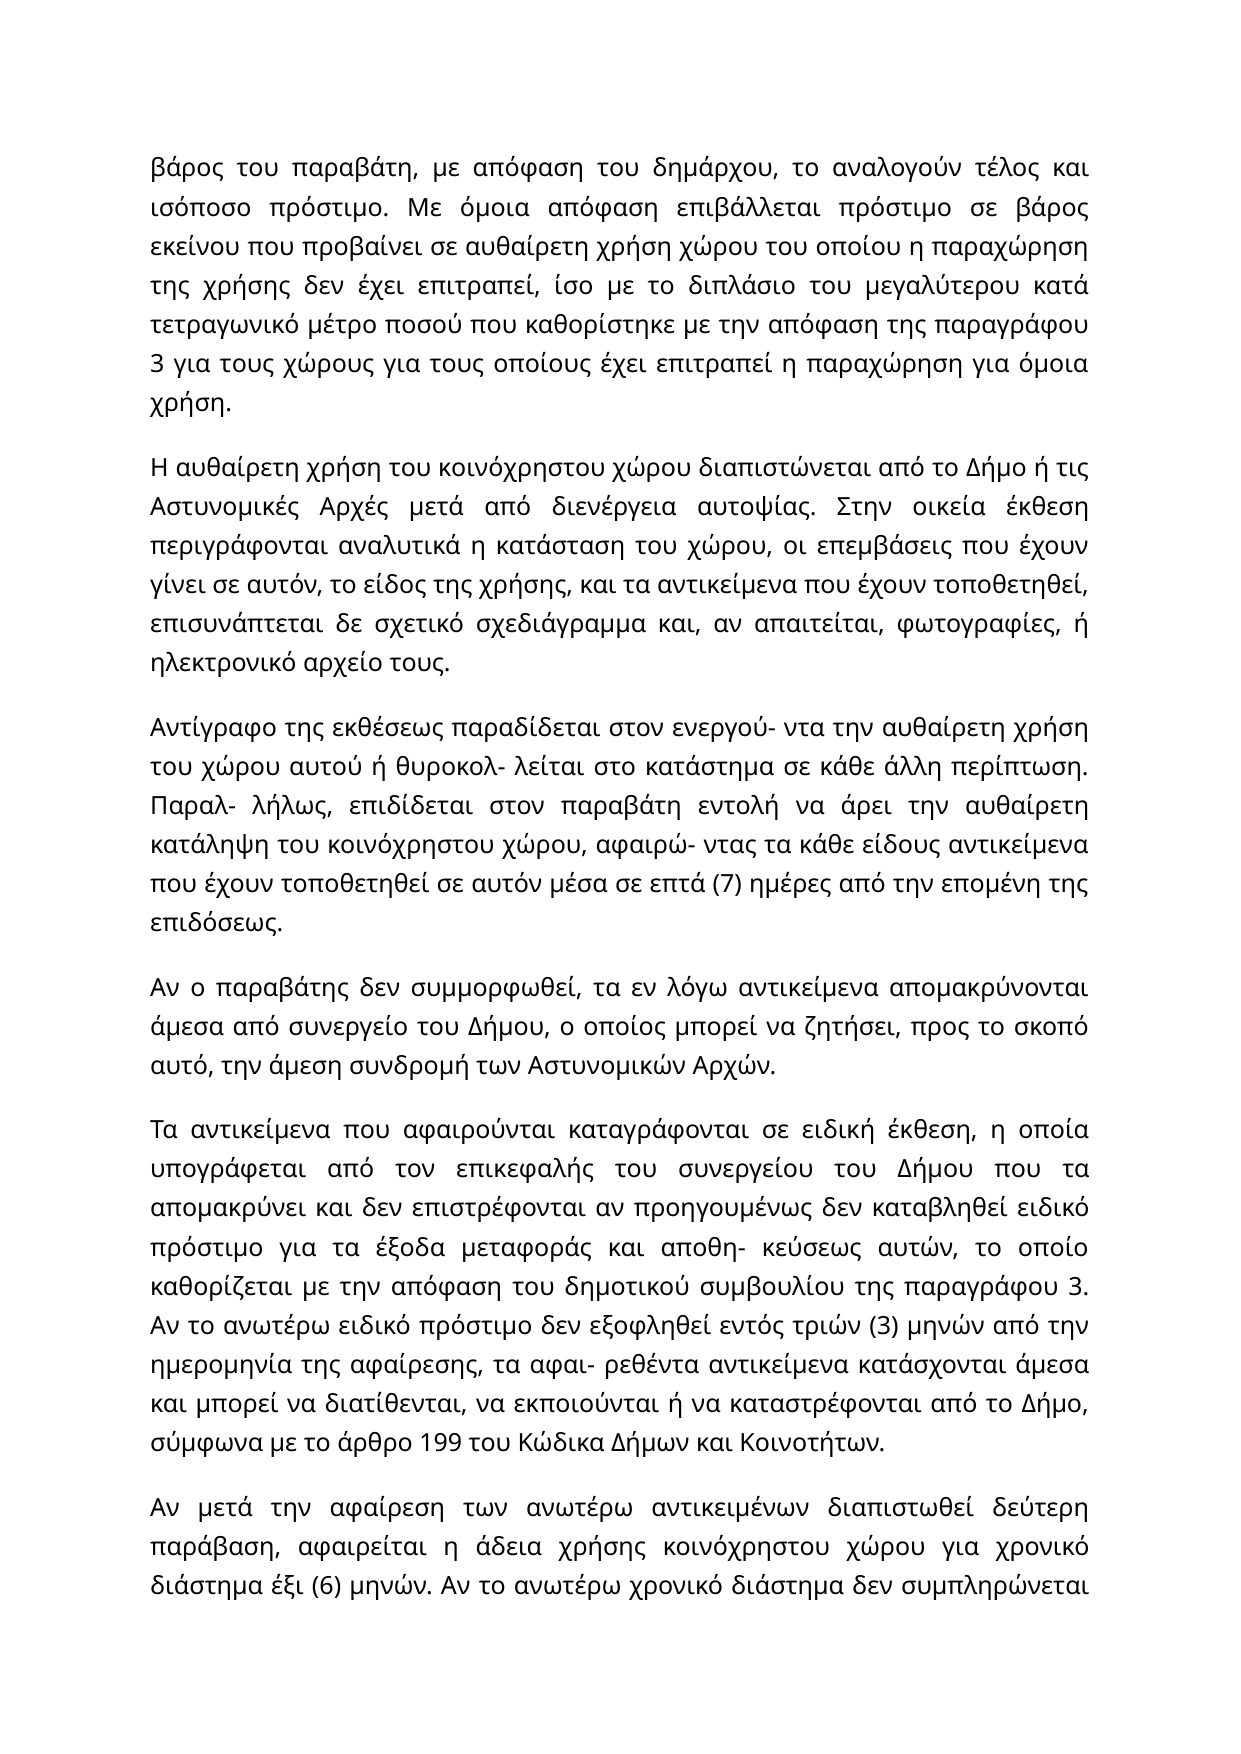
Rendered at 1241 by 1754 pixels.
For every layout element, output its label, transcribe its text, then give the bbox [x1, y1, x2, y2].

text Τα αντικείμενα που αφαιρούνται καταγράφονται σε ειδική έκθεση, η οποία υπογράφεται από τον επικεφαλής του συνεργείου του Δήμου που τα απομακρύνει και δεν επιστρέφονται αν προηγουμένως δεν καταβληθεί ειδικό πρόστιμο για τα έξοδα μεταφοράς και αποθη- κεύσεως αυτών, το οποίο καθορίζεται με την απόφαση του δημοτικού συμβουλίου της παραγράφου 3. Αν το ανωτέρω ειδικό πρόστιμο δεν εξοφληθεί εντός τριών (3) μηνών από την ημερομηνία της αφαίρεσης, τα αφαι- ρεθέντα αντικείμενα κατάσχονται άμεσα και μπορεί να διατίθενται, να εκποιούνται ή να καταστρέφονται από το Δήμο, σύμφωνα με το άρθρο 199 του Κώδικα Δήμων και Κοινοτήτων. [150, 1112, 1090, 1459]
text βάρος του παραβάτη, με απόφαση του δημάρχου, το αναλογούν τέλος και ισόποσο πρόστιμο. Με όμοια απόφαση επιβάλλεται πρόστιμο σε βάρος εκείνου που προβαίνει σε αυθαίρετη χρήση χώρου του οποίου η παραχώρηση της χρήσης δεν έχει επιτραπεί, ίσο με το διπλάσιο του μεγαλύτερου κατά τετραγωνικό μέτρο ποσού που καθορίστηκε με την απόφαση της παραγράφου 3 για τους χώρους για τους οποίους έχει επιτραπεί η παραχώρηση για όμοια χρήση. [150, 150, 1090, 419]
text Αν μετά την αφαίρεση των ανωτέρω αντικειμένων διαπιστωθεί δεύτερη παράβαση, αφαιρείται η άδεια χρήσης κοινόχρηστου χώρου για χρονικό διάστημα έξι (6) μηνών. Αν το ανωτέρω χρονικό διάστημα δεν συμπληρώνεται [150, 1489, 1090, 1602]
text Αντίγραφο της εκθέσεως παραδίδεται στον ενεργού- ντα την αυθαίρετη χρήση του χώρου αυτού ή θυροκολ- λείται στο κατάστημα σε κάθε άλλη περίπτωση. Παραλ- λήλως, επιδίδεται στον παραβάτη εντολή να άρει την αυθαίρετη κατάληψη του κοινόχρηστου χώρου, αφαιρώ- ντας τα κάθε είδους αντικείμενα που έχουν τοποθετηθεί σε αυτόν μέσα σε επτά (7) ημέρες από την επομένη της επιδόσεως. [150, 709, 1090, 939]
text Η αυθαίρετη χρήση του κοινόχρηστου χώρου διαπιστώνεται από το Δήμο ή τις Αστυνομικές Αρχές μετά από διενέργεια αυτοψίας. Στην οικεία έκθεση περιγράφονται αναλυτικά η κατάσταση του χώρου, οι επεμβάσεις που έχουν γίνει σε αυτόν, το είδος της χρήσης, και τα αντικείμενα που έχουν τοποθετηθεί, επισυνάπτεται δε σχετικό σχεδιάγραμμα και, αν απαιτείται, φωτογραφίες, ή ηλεκτρονικό αρχείο τους. [150, 449, 1090, 679]
text Αν ο παραβάτης δεν συμμορφωθεί, τα εν λόγω αντικείμενα απομακρύνονται άμεσα από συνεργείο του Δήμου, ο οποίος μπορεί να ζητήσει, προς το σκοπό αυτό, την άμεση συνδρομή των Αστυνομικών Αρχών. [150, 969, 1090, 1082]
